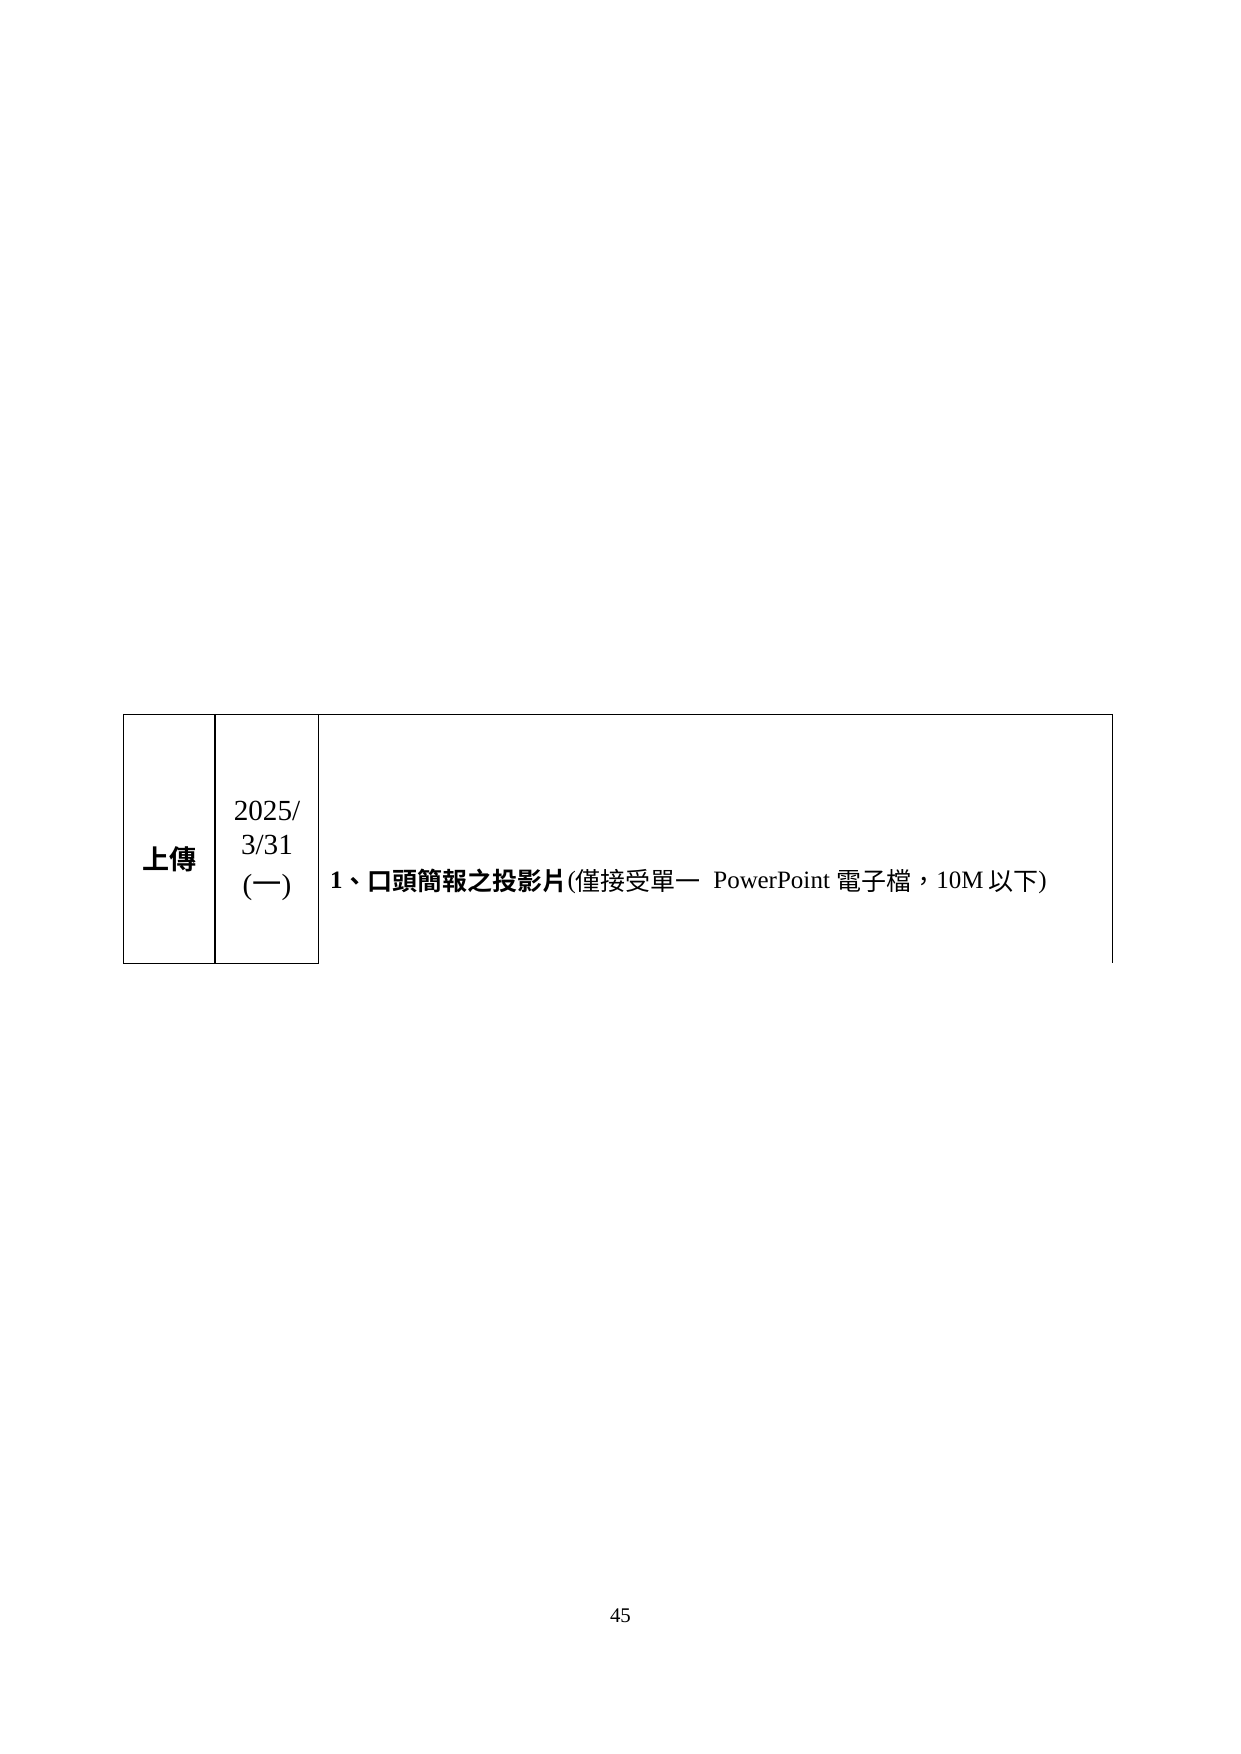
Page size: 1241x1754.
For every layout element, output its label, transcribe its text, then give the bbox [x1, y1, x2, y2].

table_cell 上傳 [124, 715, 214, 963]
table_cell 一、入圍決賽隊伍，請於2025年3月31日(一) 前上傳下列3個檔案，網址為：https://forms.gle/itCJXkvmTPM2tUdu9 1、口頭簡報之投影片(僅接受單一 PowerPoint 電子檔，10M以下) 2、企劃書精簡版(word 檔)，以便印製競賽手冊及決賽評審委員審閱。 精簡版報告內容：團隊名稱、學校名稱、 指導老師與隊員介紹、團隊照片、商品照 片、企劃案特色等。(限word檔二頁，5M以下) 3.銀行帳戶封面照片(jpg檔)，每組1位組員當代表，需當日可以來簽名的同學帳戶，不得使用教師帳戶或他人帳戶。 4.截止時間：以上入圍組別2025年3月31日(一)前上傳，逾期不受理。 5.簡報電子檔僅接受單一投影片電子檔，為避免簡報過程中因網路傳輸等不可預知之技術性問題造成爭議，請勿使用超連結與網頁連結。 二、入圍壁報發表組: 入圍壁報發表隊伍請於2025年3月31日(一)前將3份文件寄送主辦單位。 壁報1張，展示架規格為直式 120×90 公分。 領據，請至官網下載文件填寫後印出紙本簽名寄回。 領據上填的銀行帳戶封面照片。每組1位組員當代表，不得使用教師帳戶或他人帳戶。黑白，文字清楚可辨視即可。 將由評審團評分後擇優發給佳作獎。 [319, 715, 1112, 963]
table_cell 2025/3/31 (一) [216, 715, 318, 963]
